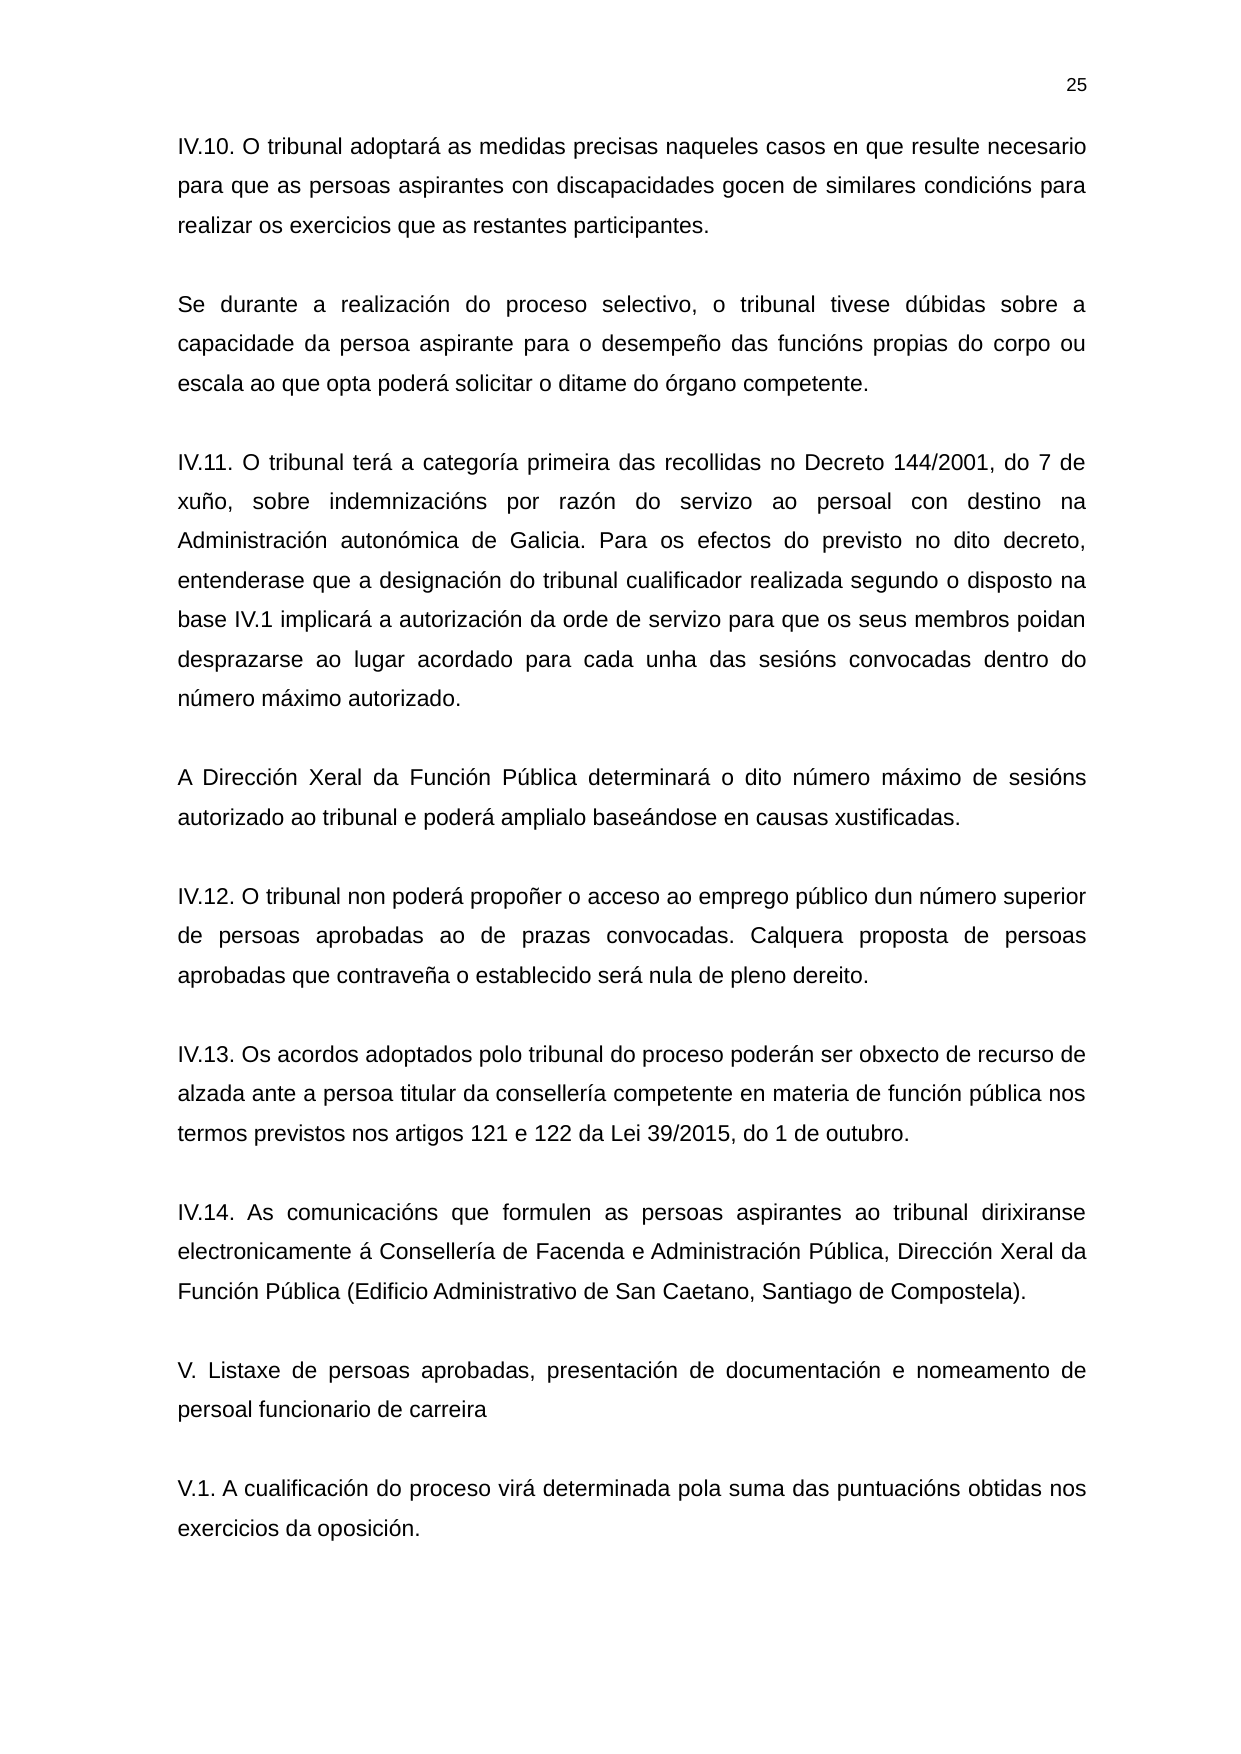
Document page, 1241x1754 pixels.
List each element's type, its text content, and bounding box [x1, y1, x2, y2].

text IV.12. O tribunal non poderá propoñer o acceso ao emprego público dun número superior de persoas aprobadas ao de prazas convocadas. Calquera proposta de persoas aprobadas que contraveña o establecido será nula de pleno dereito. [177, 883, 1087, 988]
text IV.10. O tribunal adoptará as medidas precisas naqueles casos en que resulte necesario para que as persoas aspirantes con discapacidades gocen de similares condicións para realizar os exercicios que as restantes participantes. [177, 133, 1087, 238]
text Se durante a realización do proceso selectivo, o tribunal tivese dúbidas sobre a capacidade da persoa aspirante para o desempeño das funcións propias do corpo ou escala ao que opta poderá solicitar o ditame do órgano competente. [177, 291, 1087, 396]
text IV.11. O tribunal terá a categoría primeira das recollidas no Decreto 144/2001, do 7 de xuño, sobre indemnizacións por razón do servizo ao persoal con destino na Administración autonómica de Galicia. Para os efectos do previsto no dito decreto, entenderase que a designación do tribunal cualificador realizada segundo o disposto na base IV.1 implicará a autorización da orde de servizo para que os seus membros poidan desprazarse ao lugar acordado para cada unha das sesións convocadas dentro do número máximo autorizado. [177, 448, 1087, 712]
text V. Listaxe de persoas aprobadas, presentación de documentación e nomeamento de persoal funcionario de carreira [177, 1357, 1087, 1422]
text IV.14. As comunicacións que formulen as persoas aspirantes ao tribunal dirixiranse electronicamente á Consellería de Facenda e Administración Pública, Dirección Xeral da Función Pública (Edificio Administrativo de San Caetano, Santiago de Compostela). [177, 1199, 1087, 1304]
text V.1. A cualificación do proceso virá determinada pola suma das puntuacións obtidas nos exercicios da oposición. [177, 1475, 1087, 1541]
text IV.13. Os acordos adoptados polo tribunal do proceso poderán ser obxecto de recurso de alzada ante a persoa titular da consellería competente en materia de función pública nos termos previstos nos artigos 121 e 122 da Lei 39/2015, do 1 de outubro. [177, 1041, 1087, 1146]
text A Dirección Xeral da Función Pública determinará o dito número máximo de sesións autorizado ao tribunal e poderá amplialo baseándose en causas xustificadas. [177, 764, 1087, 830]
